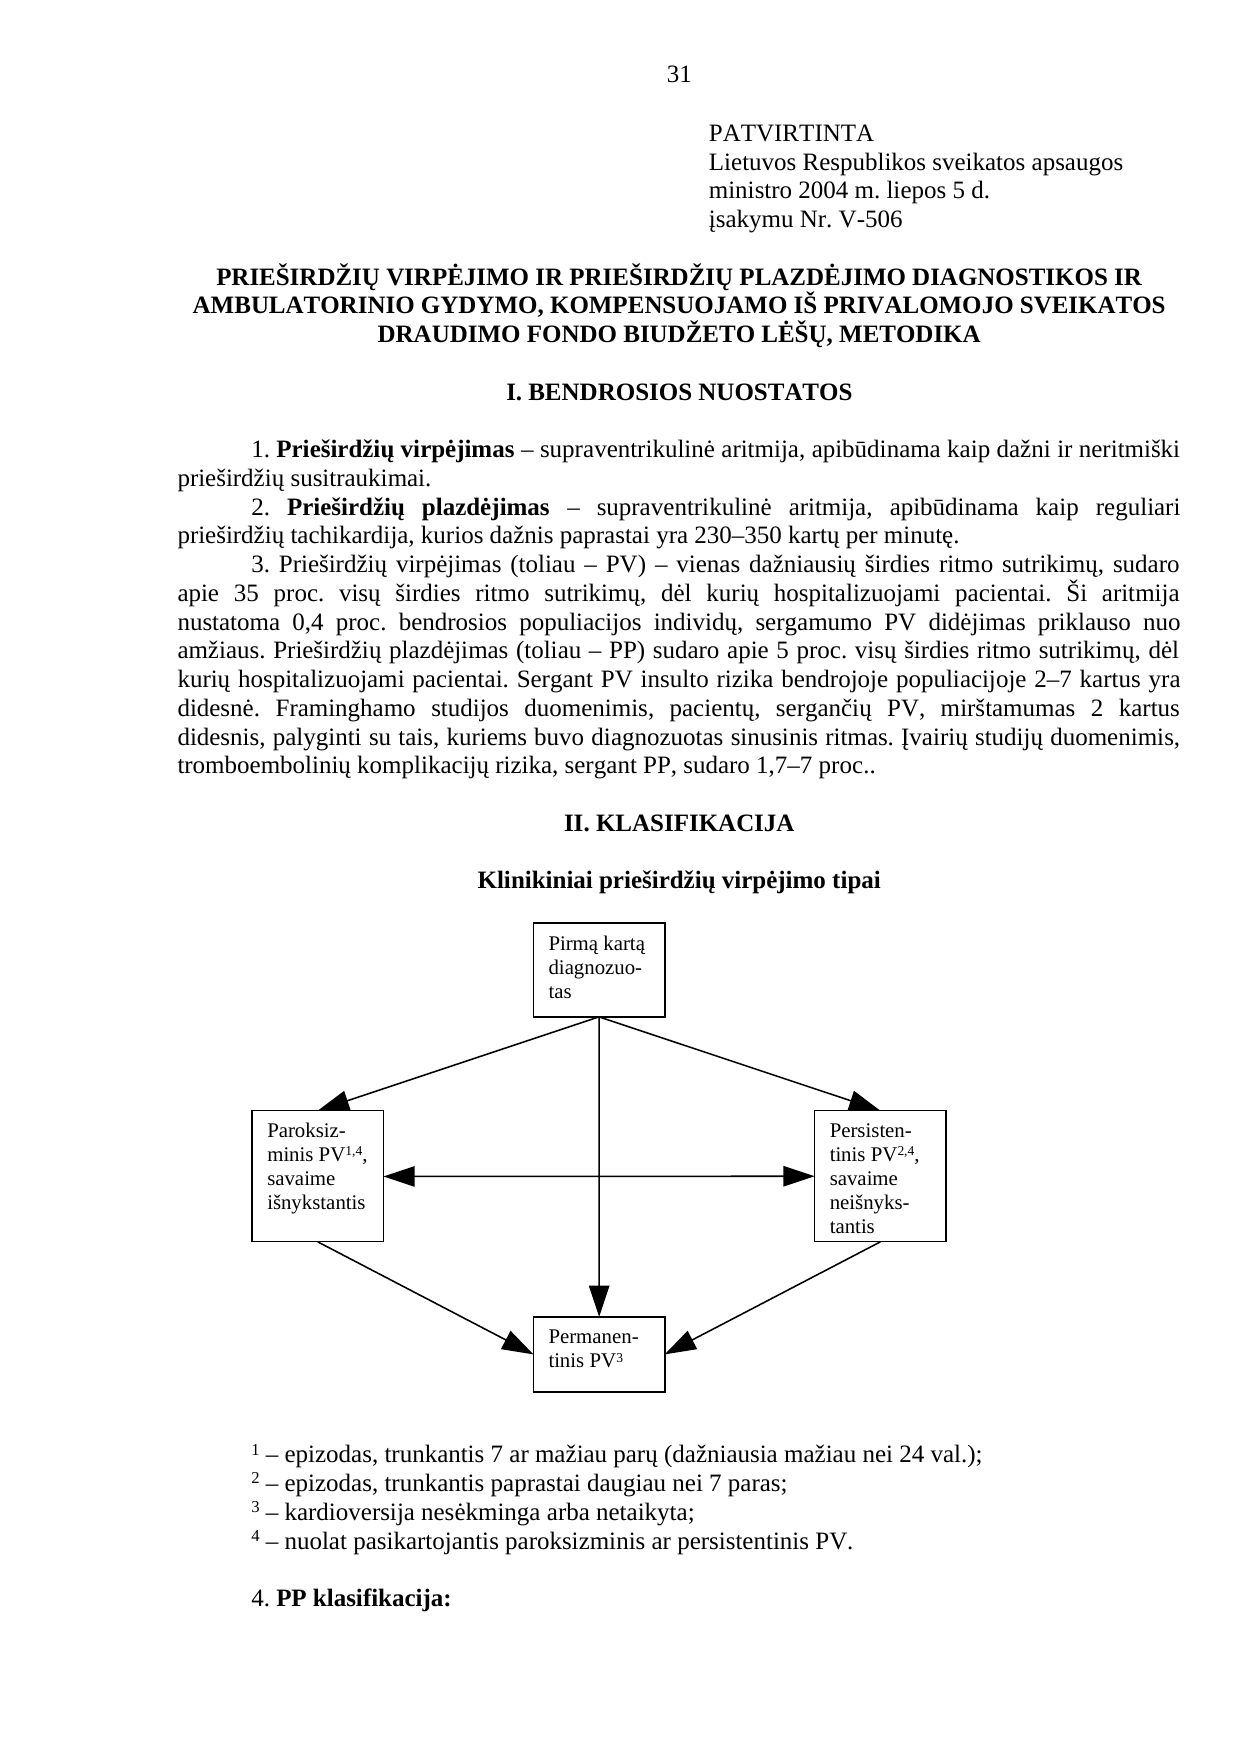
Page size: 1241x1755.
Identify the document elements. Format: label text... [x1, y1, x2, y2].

text 4. PP klasifikacija: [177, 1583, 1181, 1612]
text 3 – kardioversija nesėkminga arba netaikyta; [177, 1497, 1181, 1526]
text 3. Prieširdžių virpėjimas (toliau – PV) – vienas dažniausių širdies ritmo sutrikimų, sudaro apie 35 proc. visų širdies ritmo sutrikimų, dėl kurių hospitalizuojami pacientai. Ši aritmija nustatoma 0,4 proc. bendrosios populiacijos individų, sergamumo PV didėjimas priklauso nuo amžiaus. Prieširdžių plazdėjimas (toliau – PP) sudaro apie 5 proc. visų širdies ritmo sutrikimų, dėl kurių hospitalizuojami pacientai. Sergant PV insulto rizika bendrojoje populiacijoje 2–7 kartus yra didesnė. Framinghamo studijos duomenimis, pacientų, sergančių PV, mirštamumas 2 kartus didesnis, palyginti su tais, kuriems buvo diagnozuotas sinusinis ritmas. Įvairių studijų duomenimis, tromboembolinių komplikacijų rizika, sergant PP, sudaro 1,7–7 proc.. [177, 549, 1181, 779]
text Klinikiniai prieširdžių virpėjimo tipai [177, 866, 1181, 894]
text I. BENDROSIOS NUOSTATOS [177, 377, 1181, 406]
text 1 – epizodas, trunkantis 7 ar mažiau parų (dažniausia mažiau nei 24 val.); [177, 1439, 1181, 1468]
text II. KLASIFIKACIJA [177, 808, 1181, 837]
text 2. Prieširdžių plazdėjimas – supraventrikulinė aritmija, apibūdinama kaip reguliari prieširdžių tachikardija, kurios dažnis paprastai yra 230–350 kartų per minutę. [177, 492, 1181, 549]
text įsakymu Nr. V-506 [177, 204, 1181, 233]
text Lietuvos Respublikos sveikatos apsaugos ministro 2004 m. liepos 5 d. [709, 147, 1181, 204]
text PRIEŠIRDŽIŲ VIRPĖJIMO IR PRIEŠIRDŽIŲ PLAZDĖJIMO DIAGNOSTIKOS IR AMBULATORINIO GYDYMO, KOMPENSUOJAMO IŠ PRIVALOMOJO SVEIKATOS DRAUDIMO FONDO BIUDŽETO LĖŠŲ, METODIKA [177, 262, 1181, 348]
text 4 – nuolat pasikartojantis paroksizminis ar persistentinis PV. [177, 1526, 1181, 1554]
text 1. Prieširdžių virpėjimas – supraventrikulinė aritmija, apibūdinama kaip dažni ir neritmiški prieširdžių susitraukimai. [177, 434, 1181, 492]
text 2 – epizodas, trunkantis paprastai daugiau nei 7 paras; [177, 1468, 1181, 1497]
text PATVIRTINTA [177, 118, 1181, 147]
